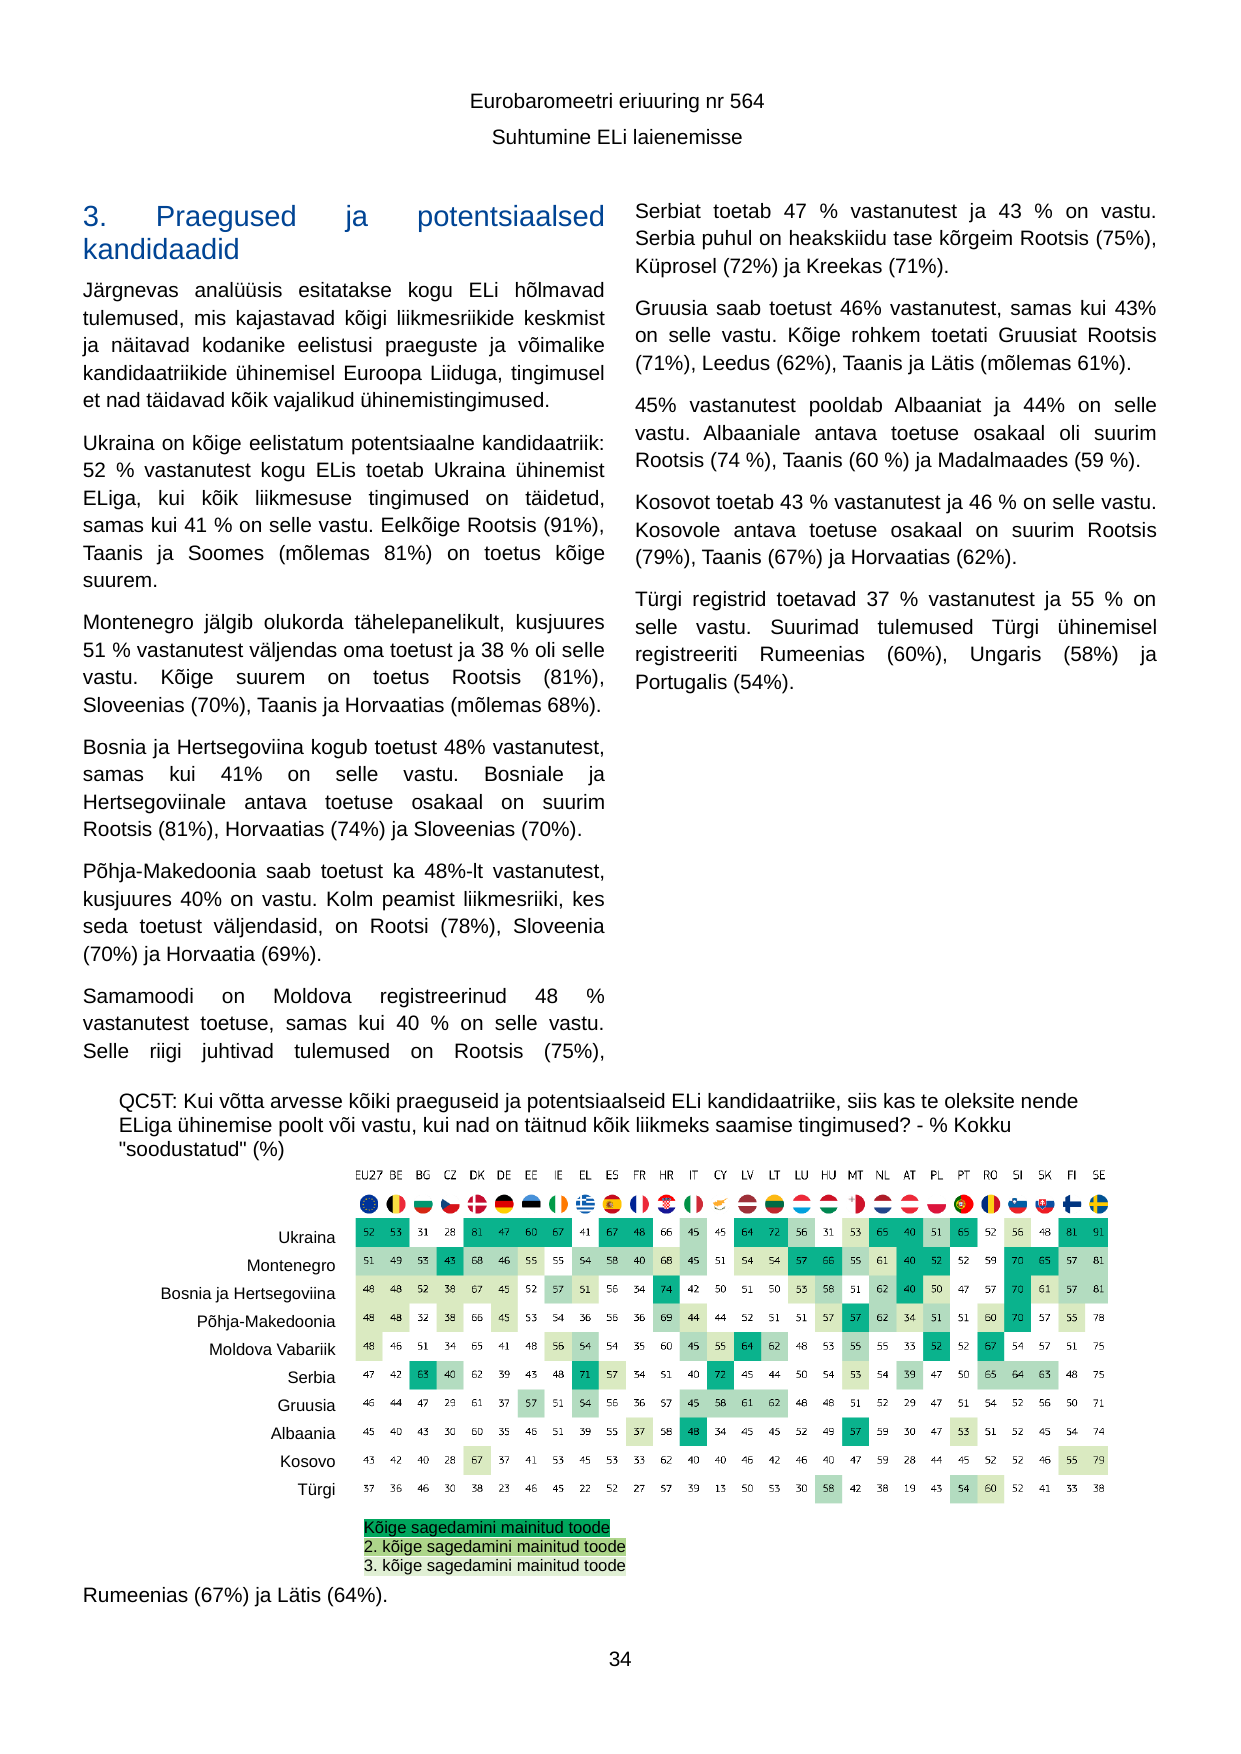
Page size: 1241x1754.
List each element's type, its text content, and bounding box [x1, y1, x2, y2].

text Kosovot toetab 43 % vastanutest ja 46 % on selle vastu. Kosovole antava toetuse osakaal on suurim Rootsis (79%), Taanis (67%) ja Horvaatias (62%). [635, 490, 1157, 569]
picture [350, 1162, 1108, 1504]
text Gruusia saab toetust 46% vastanutest, samas kui 43% on selle vastu. Kõige rohkem toetati Gruusiat Rootsis (71%), Leedus (62%), Taanis ja Lätis (mõlemas 61%). [635, 296, 1157, 375]
text Põhja-Makedoonia saab toetust ka 48%-lt vastanutest, kusjuures 40% on vastu. Kolm peamist liikmesriiki, kes seda toetust väljendasid, on Rootsi (78%), Sloveenia (70%) ja Horvaatia (69%). [83, 859, 605, 966]
text Samamoodi on Moldova registreerinud 48 % vastanutest toetuse, samas kui 40 % on selle vastu. Selle riigi juhtivad tulemused on Rootsis (75%), Rumeenias (67%) ja Lätis (64%). [83, 984, 605, 1607]
subtitle 3. Praegused ja potentsiaalsed kandidaadid [83, 199, 605, 266]
text Bosnia ja Hertsegoviina kogub toetust 48% vastanutest, samas kui 41% on selle vastu. Bosniale ja Hertsegoviinale antava toetuse osakaal on suurim Rootsis (81%), Horvaatias (74%) ja Sloveenias (70%). [83, 734, 605, 841]
text Järgnevas analüüsis esitatakse kogu ELi hõlmavad tulemused, mis kajastavad kõigi liikmesriikide keskmist ja näitavad kodanike eelistusi praeguste ja võimalike kandidaatriikide ühinemisel Euroopa Liiduga, tingimusel et nad täidavad kõik vajalikud ühinemistingimused. [83, 278, 605, 412]
text 45% vastanutest pooldab Albaaniat ja 44% on selle vastu. Albaaniale antava toetuse osakaal oli suurim Rootsis (74 %), Taanis (60 %) ja Madalmaades (59 %). [635, 393, 1157, 472]
text Ukraina on kõige eelistatum potentsiaalne kandidaatriik: 52 % vastanutest kogu ELis toetab Ukraina ühinemist ELiga, kui kõik liikmesuse tingimused on täidetud, samas kui 41 % on selle vastu. Eelkõige Rootsis (91%), Taanis ja Soomes (mõlemas 81%) on toetus kõige suurem. [83, 430, 605, 592]
text Montenegro jälgib olukorda tähelepanelikult, kusjuures 51 % vastanutest väljendas oma toetust ja 38 % oli selle vastu. Kõige suurem on toetus Rootsis (81%), Sloveenias (70%), Taanis ja Horvaatias (mõlemas 68%). [83, 610, 605, 716]
text Serbiat toetab 47 % vastanutest ja 43 % on vastu. Serbia puhul on heakskiidu tase kõrgeim Rootsis (75%), Küprosel (72%) ja Kreekas (71%). [635, 199, 1157, 278]
text Türgi registrid toetavad 37 % vastanutest ja 55 % on selle vastu. Suurimad tulemused Türgi ühinemisel registreeriti Rumeenias (60%), Ungaris (58%) ja Portugalis (54%). [635, 587, 1157, 693]
